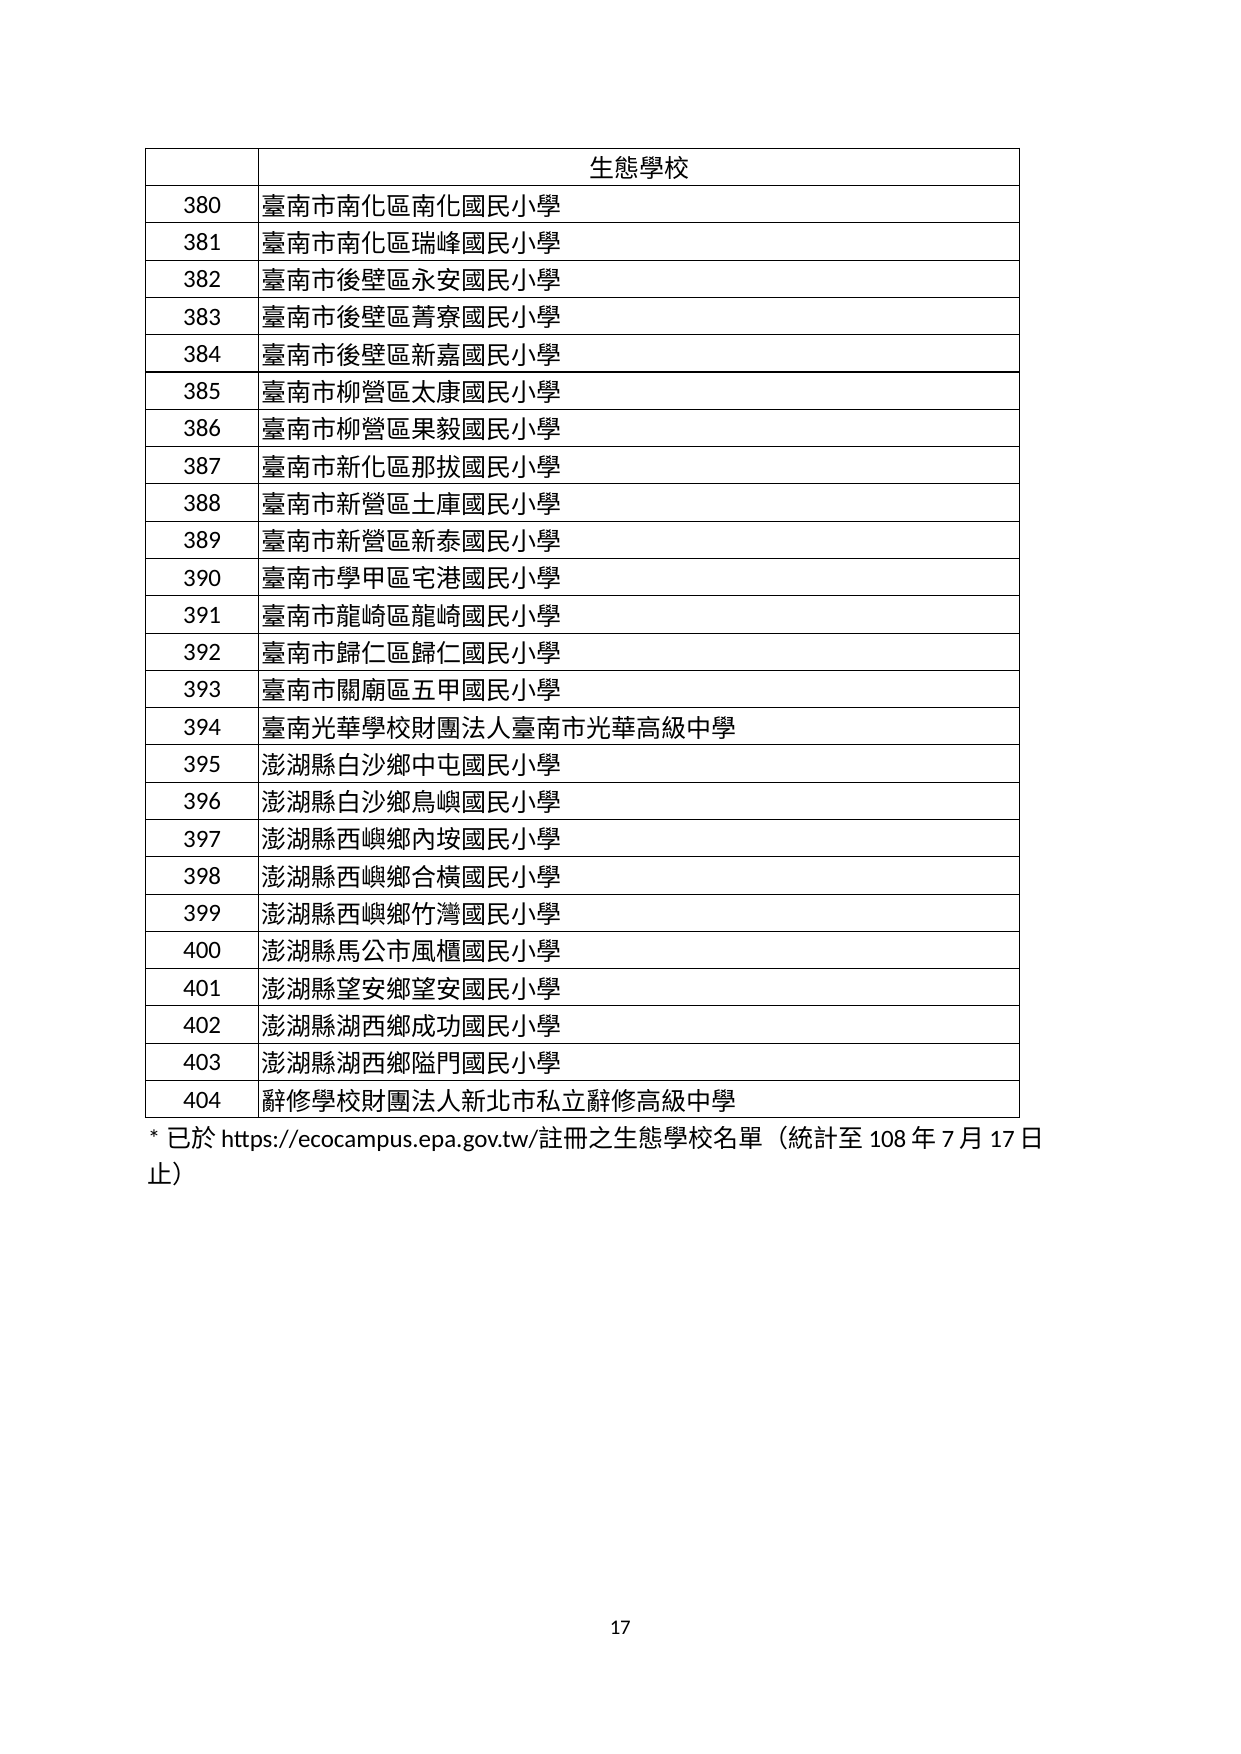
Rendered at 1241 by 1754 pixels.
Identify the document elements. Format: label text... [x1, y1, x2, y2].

table_cell 381 [146, 223, 258, 259]
table_cell 385 [146, 373, 258, 409]
table_cell 臺南市歸仁區歸仁國民小學 [259, 634, 1019, 670]
table_cell 382 [146, 261, 258, 297]
table_cell 387 [146, 447, 258, 483]
table_cell 398 [146, 857, 258, 893]
table_cell 臺南市新營區土庫國民小學 [259, 484, 1019, 521]
table_cell 澎湖縣西嶼鄉合橫國民小學 [259, 857, 1019, 893]
table_cell 澎湖縣望安鄉望安國民小學 [259, 969, 1019, 1005]
table_cell 392 [146, 634, 258, 670]
table_cell 399 [146, 895, 258, 931]
table_header [146, 149, 258, 185]
table_cell 臺南市南化區瑞峰國民小學 [259, 223, 1019, 259]
table_cell 澎湖縣西嶼鄉竹灣國民小學 [259, 895, 1019, 931]
table_cell 臺南市後壁區永安國民小學 [259, 261, 1019, 297]
table_cell 389 [146, 522, 258, 558]
table_cell 402 [146, 1006, 258, 1043]
table_cell 澎湖縣馬公市風櫃國民小學 [259, 932, 1019, 968]
table_cell 臺南市學甲區宅港國民小學 [259, 559, 1019, 595]
table_cell 390 [146, 559, 258, 595]
table_cell 臺南市柳營區果毅國民小學 [259, 410, 1019, 446]
table_cell 辭修學校財團法人新北市私立辭修高級中學 [259, 1081, 1019, 1117]
text * 已於https://ecocampus.epa.gov.tw/註冊之生態學校名單（統計至108年7月17日止） [148, 1118, 1092, 1191]
table_cell 臺南市南化區南化國民小學 [259, 186, 1019, 222]
table_cell 391 [146, 596, 258, 632]
table_cell 397 [146, 820, 258, 856]
table_cell 383 [146, 298, 258, 334]
table_cell 澎湖縣西嶼鄉內垵國民小學 [259, 820, 1019, 856]
table_cell 臺南市後壁區菁寮國民小學 [259, 298, 1019, 334]
table_cell 臺南市關廟區五甲國民小學 [259, 671, 1019, 707]
table_cell 403 [146, 1044, 258, 1080]
table_cell 臺南市龍崎區龍崎國民小學 [259, 596, 1019, 632]
table_cell 臺南市新營區新泰國民小學 [259, 522, 1019, 558]
table_cell 404 [146, 1081, 258, 1117]
table_cell 澎湖縣湖西鄉成功國民小學 [259, 1006, 1019, 1043]
table_cell 澎湖縣湖西鄉隘門國民小學 [259, 1044, 1019, 1080]
table_cell 396 [146, 783, 258, 819]
table_cell 386 [146, 410, 258, 446]
table_cell 394 [146, 708, 258, 744]
table_cell 臺南市新化區那拔國民小學 [259, 447, 1019, 483]
table_cell 澎湖縣白沙鄉中屯國民小學 [259, 745, 1019, 782]
table_cell 395 [146, 745, 258, 782]
table_cell 384 [146, 335, 258, 371]
table_cell 臺南市後壁區新嘉國民小學 [259, 335, 1019, 371]
table_cell 401 [146, 969, 258, 1005]
table_cell 393 [146, 671, 258, 707]
table_cell 澎湖縣白沙鄉鳥嶼國民小學 [259, 783, 1019, 819]
table_cell 400 [146, 932, 258, 968]
table_cell 臺南光華學校財團法人臺南市光華高級中學 [259, 708, 1019, 744]
table_header 生態學校 [259, 149, 1019, 185]
table_cell 臺南市柳營區太康國民小學 [259, 373, 1019, 409]
table_cell 380 [146, 186, 258, 222]
table_cell 388 [146, 484, 258, 521]
